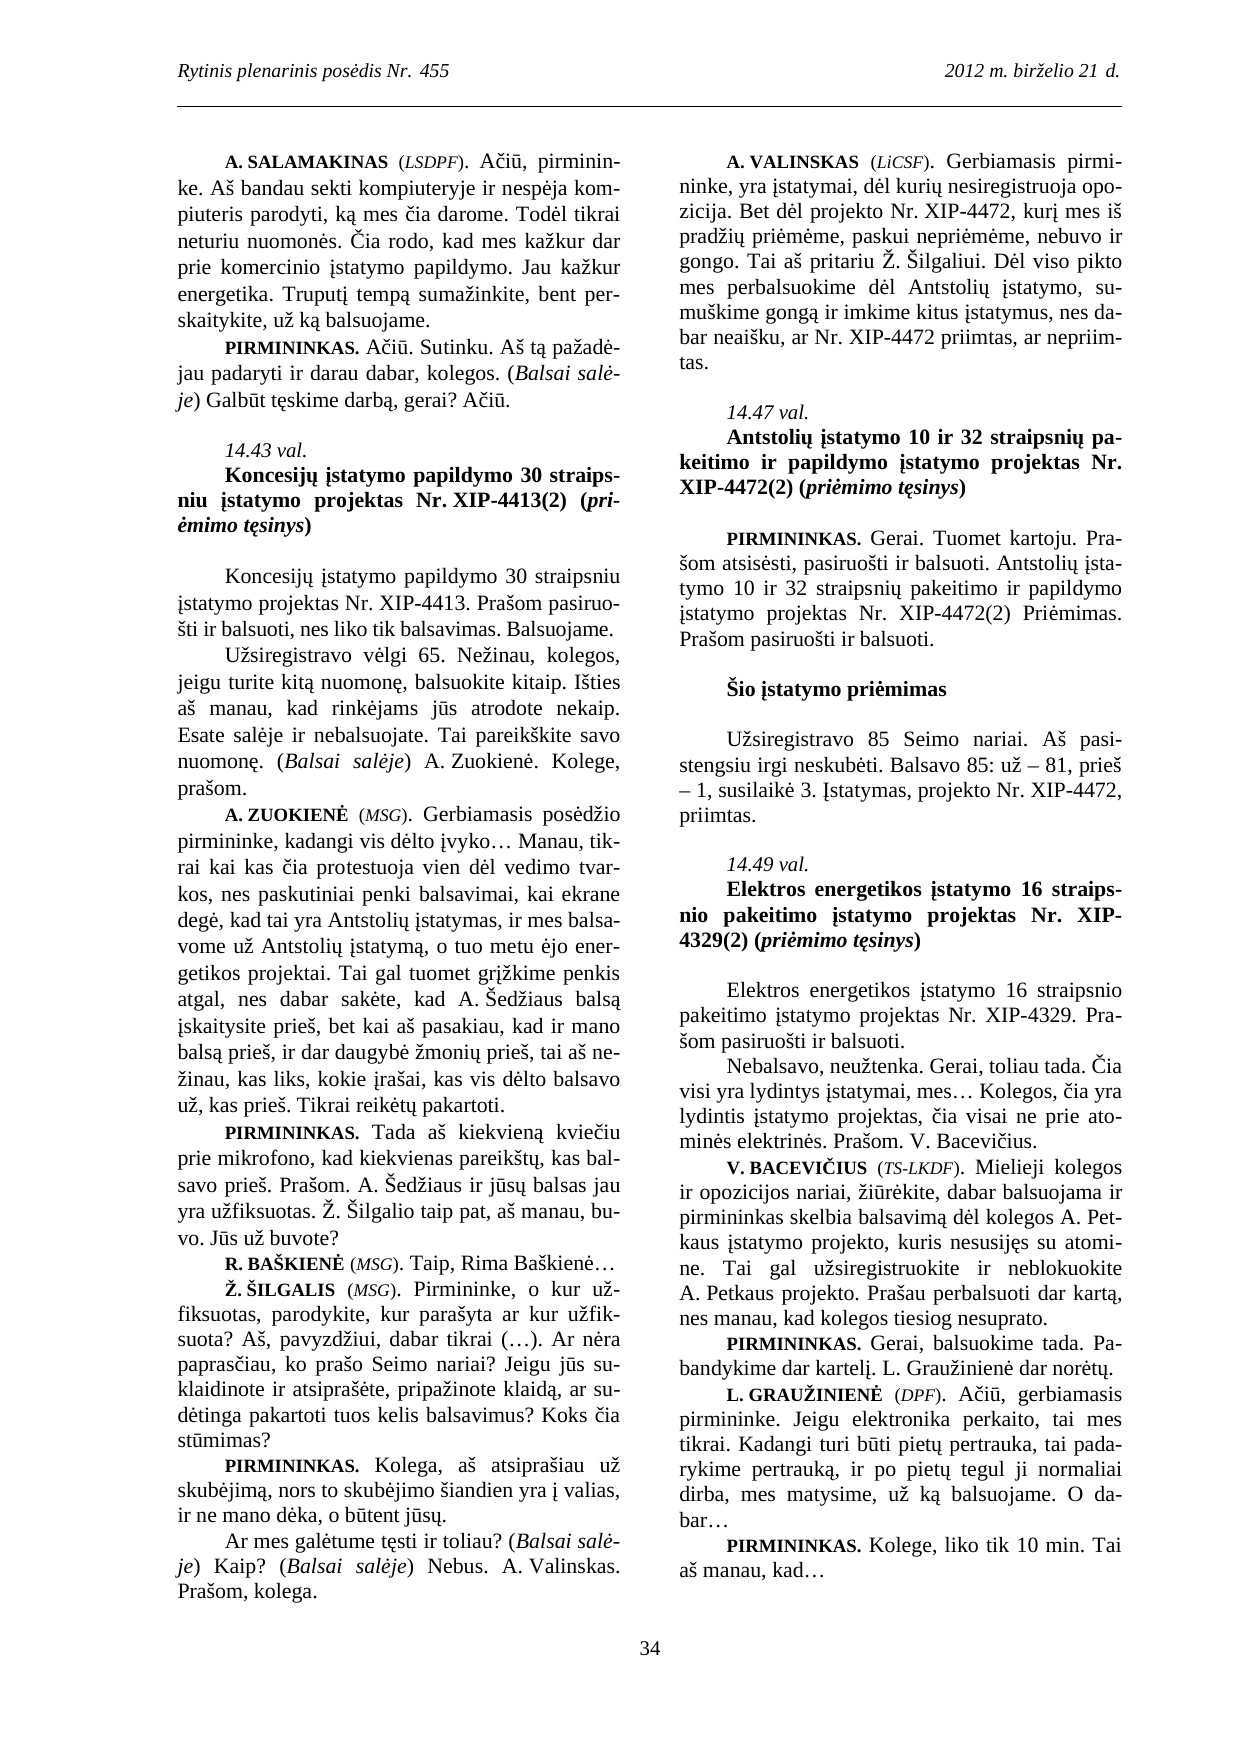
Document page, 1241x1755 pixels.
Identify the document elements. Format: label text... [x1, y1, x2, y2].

text Elek­tros ener­ge­ti­kos įsta­ty­mo 16 straips­nio pa­kei­ti­mo įsta­ty­mo pro­jek­tas Nr. XIP-4329(2) (pri­ėmi­mo tę­si­nys) [679, 876, 1122, 952]
text PIRMININKAS. Ačiū. Su­tin­ku. Aš tą pa­ža­dė­jau pa­da­ry­ti ir da­rau da­bar, ko­le­gos. (Bal­sai sa­lė­je) Gal­būt tęs­ki­me dar­bą, ge­rai? Ačiū. [177, 333, 620, 412]
text 14.43 val. [224, 437, 620, 462]
text A. ZUOKIENĖ (MSG). Ger­bia­ma­sis po­sė­džio pir­mi­nin­ke, ka­dan­gi vis dėl­to įvy­ko… Ma­nau, tik­rai kai kas čia pro­tes­tuo­ja vien dėl ve­di­mo tvar­kos, nes pas­ku­ti­niai pen­ki bal­sa­vi­mai, kai ek­ra­ne de­gė, kad tai yra Ant­sto­lių įsta­ty­mas, ir mes bal­sa­vo­me už Ant­sto­lių įsta­ty­mą, o tuo me­tu ėjo ener­ge­ti­kos pro­jek­tai. Tai gal tuo­met grįž­ki­me pen­kis at­gal, nes da­bar sa­kė­te, kad A. Še­džiaus bal­są įskai­ty­si­te prieš, bet kai aš pa­sa­kiau, kad ir ma­no bal­są prieš, ir dar dau­gy­bė žmo­nių prieš, tai aš ne­ži­nau, kas liks, ko­kie įra­šai, kas vis dėl­to bal­sa­vo už, kas prieš. Tik­rai rei­kė­tų pa­kar­to­ti. [177, 801, 620, 1118]
text 14.47 val. [726, 400, 1122, 424]
text Už­si­re­gist­ra­vo 85 Sei­mo na­riai. Aš pa­si­steng­siu ir­gi ne­sku­bė­ti. Bal­sa­vo 85: už – 81, prieš – 1, su­si­lai­kė 3. Įsta­ty­mas, pro­jek­to Nr. XIP-4472, pri­im­tas. [679, 726, 1122, 827]
text L. GRAUŽINIENĖ (DPF). Ačiū, ger­bia­ma­sis pir­mi­nin­ke. Jei­gu elek­tro­ni­ka per­kai­to, tai mes tik­rai. Ka­dan­gi tu­ri bū­ti pie­tų per­trau­ka, tai pa­da­ry­ki­me per­trau­ką, ir po pie­tų te­gul ji nor­ma­liai dir­ba, mes ma­ty­si­me, už ką bal­suo­ja­me. O da­bar… [679, 1381, 1122, 1532]
text A. VALINSKAS (LiCSF). Ger­bia­ma­sis pir­mi­nin­ke, yra įsta­ty­mai, dėl ku­rių ne­si­re­gist­ruo­ja opo­zi­ci­ja. Bet dėl pro­jek­to Nr. XIP-4472, ku­rį mes iš pra­džių pri­ėmė­me, pas­kui ne­pri­ėmė­me, ne­bu­vo ir gon­go. Tai aš pri­ta­riu Ž. Šil­ga­liui. Dėl vi­so pik­to mes per­bal­suo­ki­me dėl Ant­sto­lių įsta­ty­mo, su­muš­ki­me gon­gą ir im­ki­me ki­tus įsta­ty­mus, nes da­bar ne­aiš­ku, ar Nr. XIP-4472 pri­im­tas, ar ne­pri­im­tas. [679, 148, 1122, 374]
text Ne­bal­sa­vo, ne­už­ten­ka. Ge­rai, to­liau ta­da. Čia vi­si yra ly­din­tys įsta­ty­mai, mes… Ko­le­gos, čia yra ly­din­tis įsta­ty­mo pro­jek­tas, čia vi­sai ne prie ato­mi­nės elek­tri­nės. Pra­šom. V. Ba­ce­vi­čius. [679, 1053, 1122, 1154]
text V. BACEVIČIUS (TS-LKDF). Mie­lie­ji ko­le­gos ir opo­zi­ci­jos na­riai, žiū­rė­ki­te, da­bar bal­suo­ja­ma ir pir­mi­nin­kas skel­bia bal­sa­vi­mą dėl ko­le­gos A. Pet­kaus įsta­ty­mo pro­jek­to, ku­ris ne­su­si­jęs su ato­mi­ne. Tai gal už­si­re­gist­ruo­ki­te ir ne­blo­kuo­ki­te A. Pe­­t­kaus pro­jek­to. Pra­šau per­bal­suo­ti dar kar­tą, nes ma­nau, kad ko­le­gos tie­siog ne­su­pra­to. [679, 1154, 1122, 1330]
text PIRMININKAS. Ta­da aš kiek­vie­ną kvie­čiu prie mik­ro­fo­no, kad kiek­vie­nas pa­reikš­tų, kas bal­sa­vo prieš. Pra­šom. A. Še­džiaus ir jū­sų bal­sas jau yra už­fik­suo­tas. Ž. Šil­ga­lio taip pat, aš ma­nau, bu­vo. Jūs už bu­vo­te? [177, 1118, 620, 1250]
text 14.49 val. [726, 852, 1122, 876]
text PIRMININKAS. Ge­rai, bal­suo­ki­me ta­da. Pa­ban­dy­ki­me dar kar­te­lį. L. Grau­ži­nie­nė dar no­rė­tų. [679, 1330, 1122, 1381]
text Ant­sto­lių įsta­ty­mo 10 ir 32 straips­nių pa­kei­ti­mo ir pa­pil­dy­mo įsta­ty­mo pro­jek­tas Nr. XIP-4472(2) (pri­ėmi­mo tę­si­nys) [679, 424, 1122, 499]
text Kon­ce­si­jų įsta­ty­mo pa­pil­dy­mo 30 straips­niu įsta­ty­mo pro­jek­tas Nr. XIP-4413. Pra­šom pa­si­ruo­š­ti ir bal­suo­ti, nes li­ko tik bal­sa­vi­mas. Bal­suo­ja­me. [177, 562, 620, 642]
text Ar mes ga­lė­tu­me tęs­ti ir to­liau? (Bal­sai sa­lė­je) Kaip? (Bal­sai sa­lė­je) Ne­bus. A. Va­lins­kas. Pra­šom, ko­le­ga. [177, 1528, 620, 1603]
text PIRMININKAS. Ko­le­ga, aš at­si­pra­šiau už sku­bė­ji­mą, nors to sku­bė­ji­mo šian­dien yra į va­lias, ir ne ma­no dė­ka, o bū­tent jū­sų. [177, 1452, 620, 1528]
text PIRMININKAS. Ge­rai. Tuo­met kar­to­ju. Pra­šom at­si­sės­ti, pa­si­ruoš­ti ir bal­suo­ti. Ant­sto­lių įsta­ty­mo 10 ir 32 straips­nių pa­kei­ti­mo ir pa­pil­dy­mo įsta­ty­mo pro­jek­tas Nr. XIP-4472(2) Pri­ėmi­mas. Pra­šom pa­si­ruoš­ti ir bal­suo­ti. [679, 525, 1122, 651]
text Kon­ce­si­jų įsta­ty­mo pa­pil­dy­mo 30 straips­niu įsta­ty­mo pro­jek­tas Nr. XIP-4413(2) (pri­ėmi­mo tę­si­nys) [177, 462, 620, 537]
text Elek­tros ener­ge­ti­kos įsta­ty­mo 16 straips­nio pa­kei­ti­mo įsta­ty­mo pro­jek­tas Nr. XIP-4329. Pra­šom pa­si­ruoš­ti ir bal­suo­ti. [679, 977, 1122, 1053]
text Šio įsta­ty­mo pri­ėmi­mas [679, 676, 1122, 701]
text R. BAŠKIENĖ (MSG). Taip, Ri­ma Baš­kie­nė… [177, 1250, 620, 1276]
text PIRMININKAS. Ko­le­ge, li­ko tik 10 min. Tai aš ma­nau, kad… [679, 1532, 1122, 1582]
text Už­si­re­gist­ra­vo vėl­gi 65. Ne­ži­nau, ko­le­gos, jei­gu tu­ri­te ki­tą nuo­mo­nę, bal­suo­ki­te ki­taip. Iš­ties aš ma­nau, kad rin­kė­jams jūs at­ro­do­te ne­kaip. Esate sa­lė­je ir ne­bal­suo­ja­te. Tai pa­reikš­ki­te sa­vo nuo­mo­nę. (Bal­sai sa­lė­je) A. Zuo­kie­nė. Ko­le­ge, pra­šom. [177, 642, 620, 801]
text Ž. ŠILGALIS (MSG). Pir­mi­nin­ke, o kur už­fiksuo­tas, pa­ro­dy­ki­te, kur pa­ra­šy­ta ar kur už­fik­suo­ta? Aš, pa­vyz­džiui, da­bar tik­rai (…). Ar nė­ra pa­pras­čiau, ko pra­šo Sei­mo na­riai? Jei­gu jūs su­klai­di­no­te ir at­si­pra­šė­te, pri­pa­ži­no­te klai­dą, ar su­dė­tin­ga pa­kar­to­ti tuos ke­lis bal­sa­vi­mus? Koks čia stū­mi­mas? [177, 1276, 620, 1452]
text A. SALAMAKINAS (LSDPF). Ačiū, pir­mi­nin­ke. Aš ban­dau sek­ti kom­piu­te­ry­je ir ne­spė­ja kom­piu­te­ris pa­ro­dy­ti, ką mes čia da­ro­me. To­dėl tik­rai ne­tu­riu nuo­mo­nės. Čia ro­do, kad mes kaž­kur dar prie ko­mer­ci­nio įsta­ty­mo pa­pil­dy­mo. Jau kaž­kur ener­ge­ti­ka. Tru­pu­tį tem­pą su­ma­žin­ki­te, bent per­skai­ty­ki­te, už ką bal­suo­ja­me. [177, 148, 620, 333]
